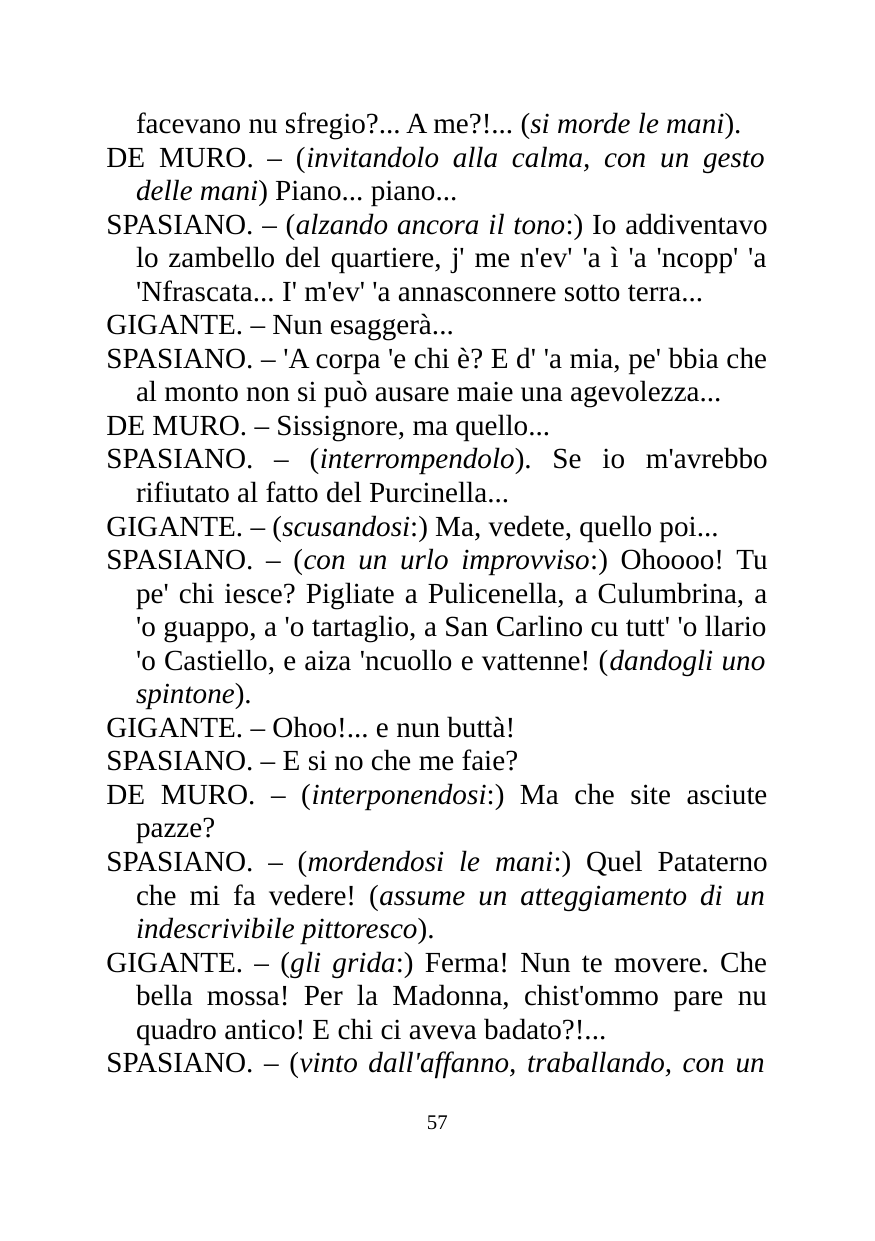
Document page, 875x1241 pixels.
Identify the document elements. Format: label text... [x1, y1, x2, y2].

text SPASIANO. – (mordendosi le mani:) Quel Pataterno che mi fa vedere! (assume un atteggiamento di un indescrivibile pittoresco). [106, 844, 768, 945]
text facevano nu sfregio?... A me?!... (si morde le mani). [106, 106, 768, 140]
text SPASIANO. – (interrompendolo). Se io m'avrebbo rifiutato al fatto del Purcinella... [106, 442, 768, 509]
text DE MURO. – Sissignore, ma quello... [106, 408, 768, 442]
text GIGANTE. – (scusandosi:) Ma, vedete, quello poi... [106, 509, 768, 542]
text GIGANTE. – Nun esaggerà... [106, 307, 768, 341]
text DE MURO. – (interponendosi:) Ma che site asciute pazze? [106, 777, 768, 844]
text DE MURO. – (invitandolo alla calma, con un gesto delle mani) Piano... piano... [106, 140, 768, 207]
text SPASIANO. – (con un urlo improvviso:) Ohoooo! Tu pe' chi iesce? Pigliate a Pulicenella, a Culumbrina, a 'o guappo, a 'o tartaglio, a San Carlino cu tutt' 'o llario 'o Castiello, e aiza 'ncuollo e vattenne! (dandogli uno spintone). [106, 542, 768, 710]
text SPASIANO. – (alzando ancora il tono:) Io addiventavo lo zambello del quartiere, j' me n'ev' 'a ì 'a 'ncopp' 'a 'Nfrascata... I' m'ev' 'a annasconnere sotto terra... [106, 207, 768, 307]
text SPASIANO. – (vinto dall'affanno, traballando, con un [106, 1045, 768, 1079]
text GIGANTE. – Ohoo!... e nun buttà! [106, 710, 768, 743]
text SPASIANO. – E si no che me faie? [106, 743, 768, 777]
text SPASIANO. – 'A corpa 'e chi è? E d' 'a mia, pe' bbia che al monto non si può ausare maie una agevolezza... [106, 341, 768, 408]
text GIGANTE. – (gli grida:) Ferma! Nun te movere. Che bella mossa! Per la Madonna, chist'ommo pare nu quadro antico! E chi ci aveva badato?!... [106, 945, 768, 1045]
